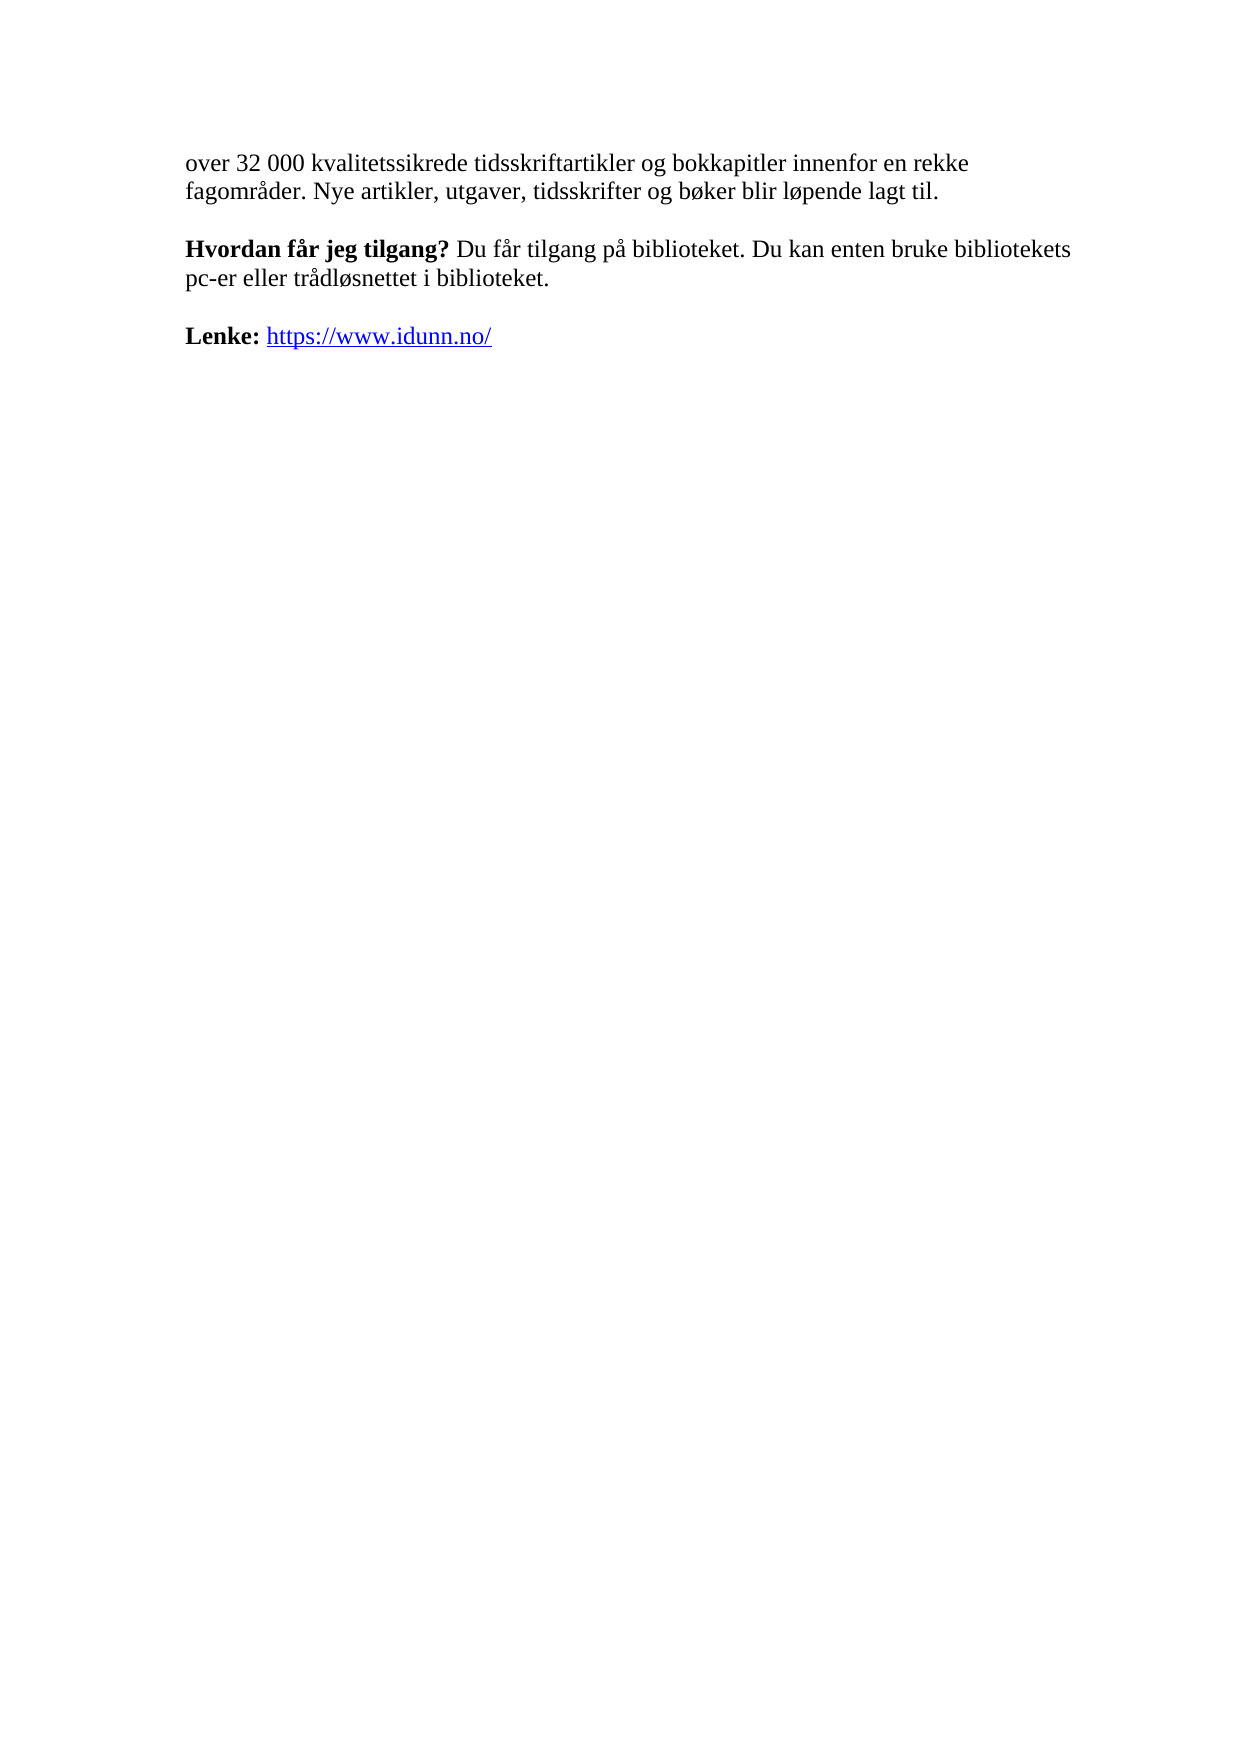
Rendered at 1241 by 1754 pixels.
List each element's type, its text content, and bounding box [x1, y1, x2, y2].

text Hvordan får jeg tilgang? Du får tilgang på biblioteket. Du kan enten bruke bibliotekets pc-er eller trådløsnettet i biblioteket. [185, 234, 1093, 292]
text Lenke: https://www.idunn.no/ [185, 321, 1093, 350]
text over 32 000 kvalitetssikrede tidsskriftartikler og bokkapitler innenfor en rekke fagområder. Nye artikler, utgaver, tidsskrifter og bøker blir løpende lagt til. [185, 148, 1093, 205]
